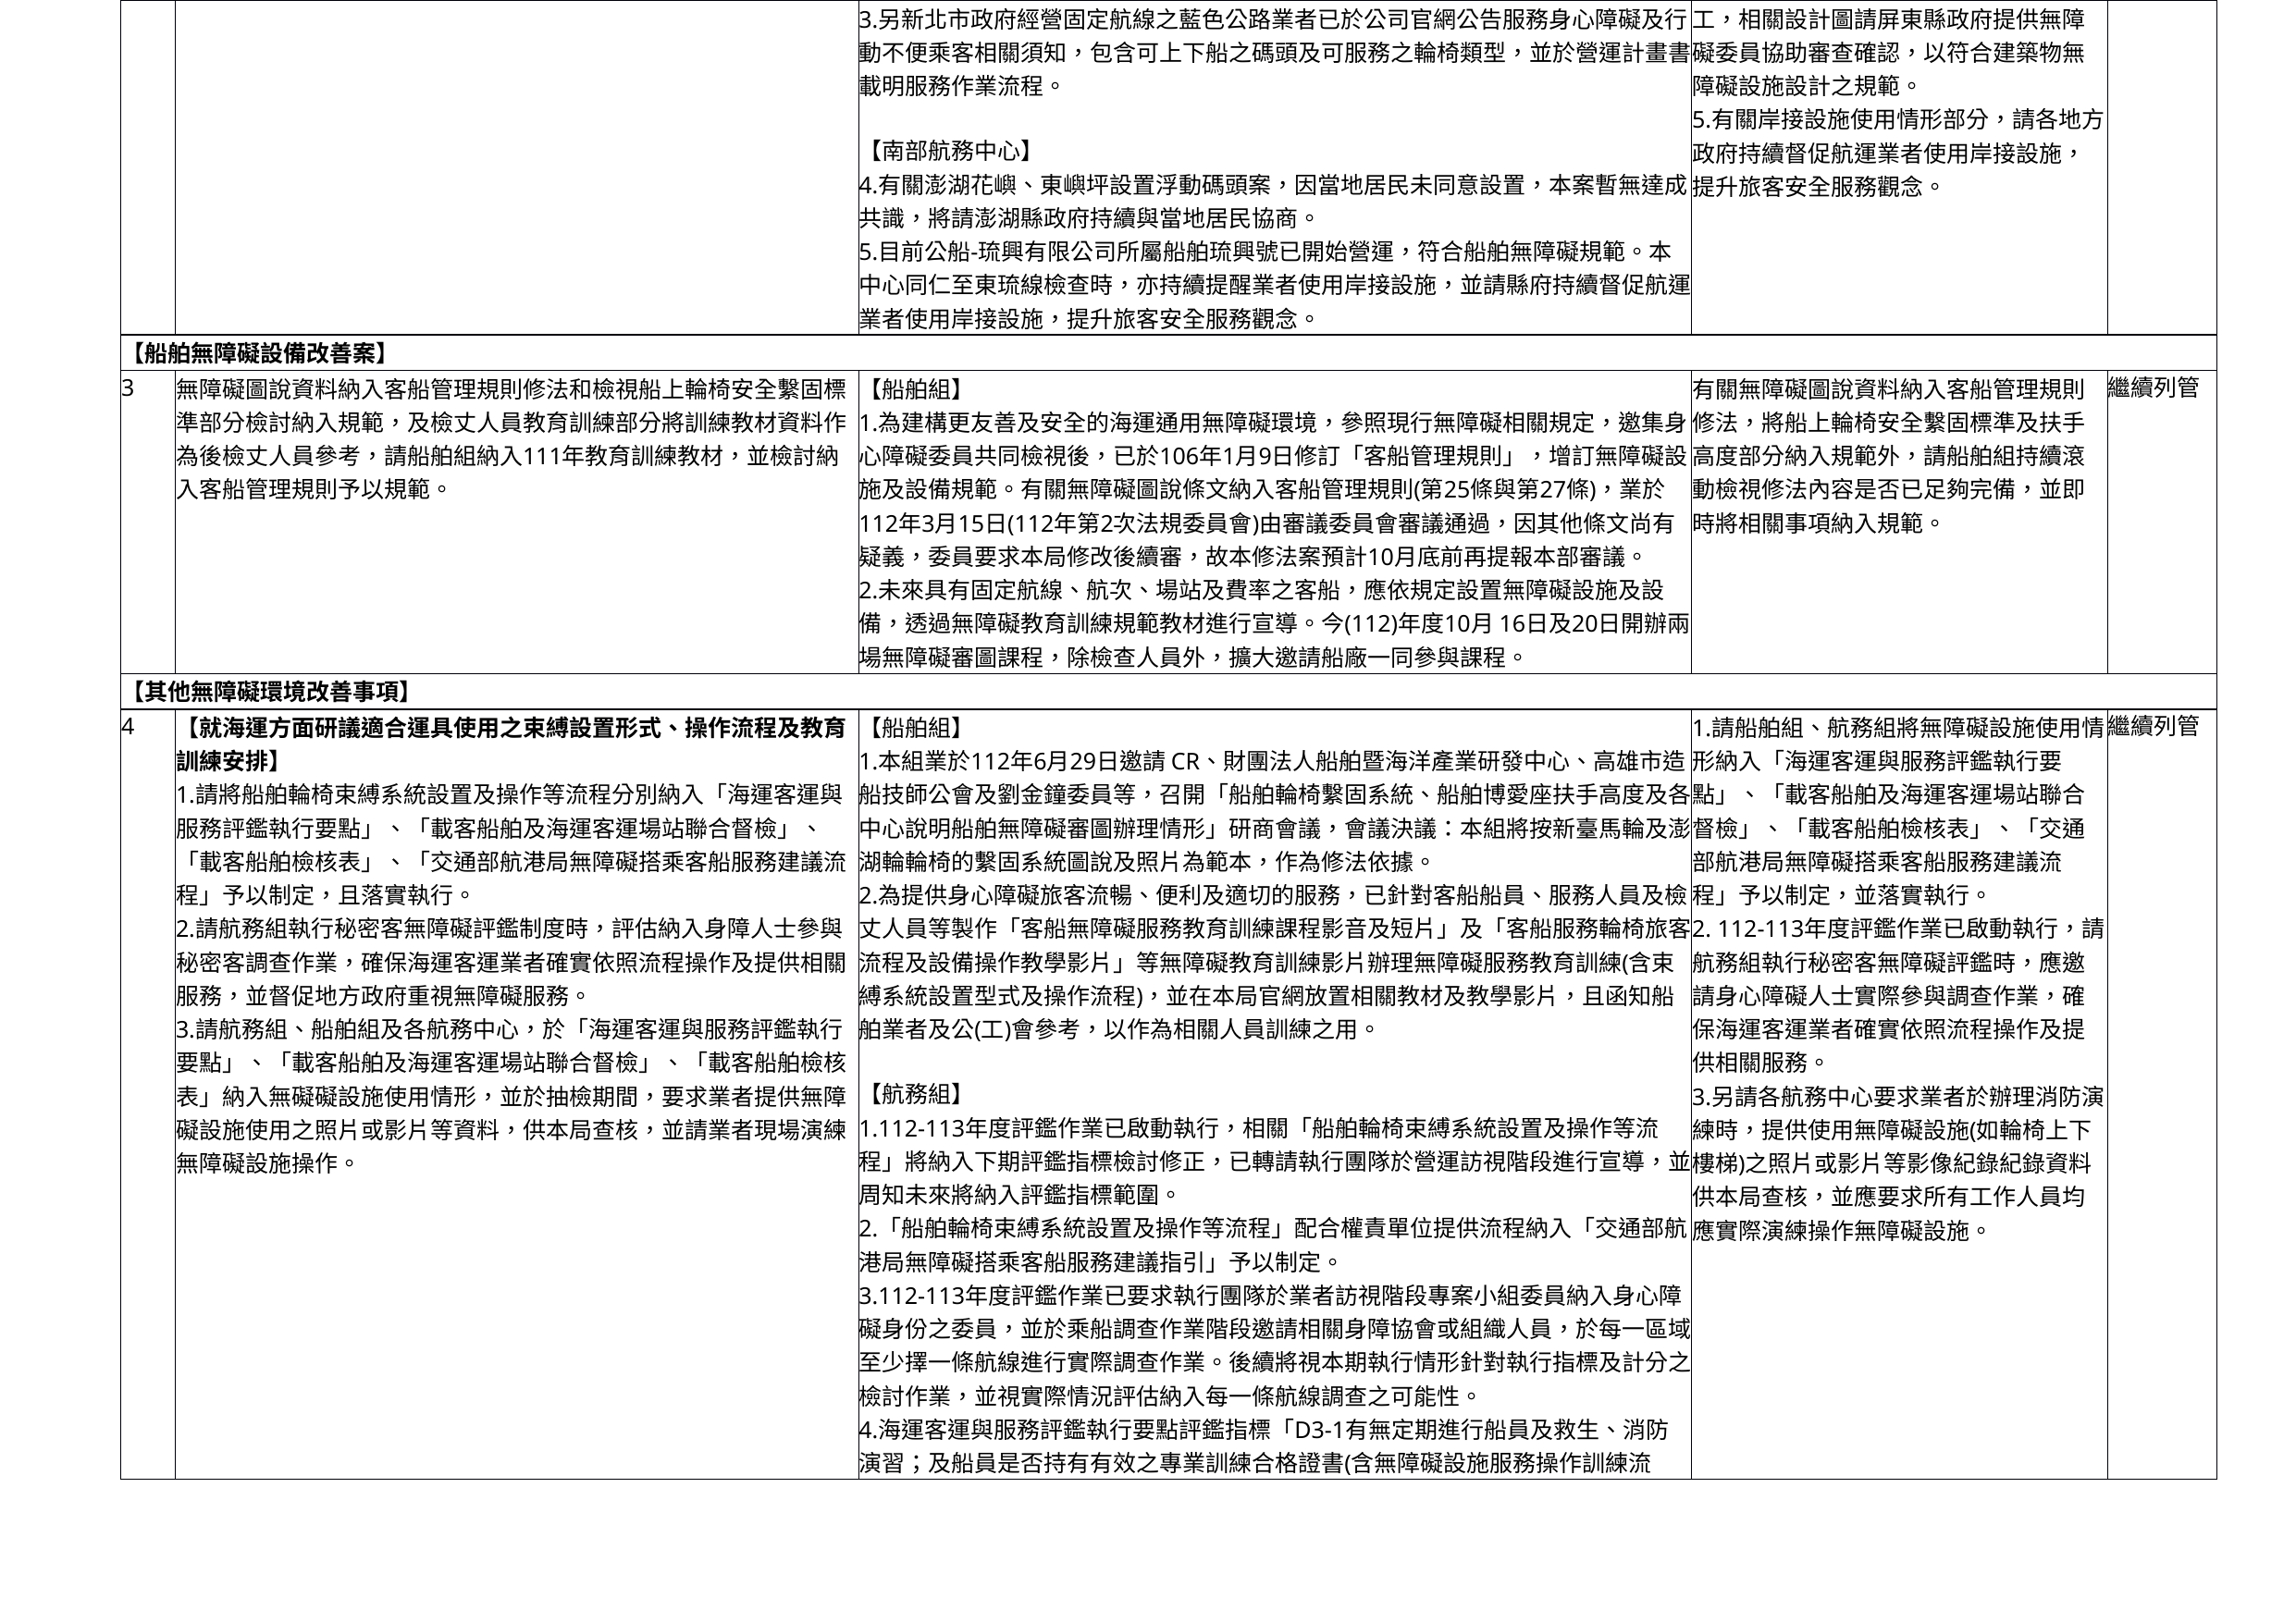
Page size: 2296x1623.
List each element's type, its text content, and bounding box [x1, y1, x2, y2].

table_cell 有關無障礙圖說資料納入客船管理規則修法，將船上輪椅安全繫固標準及扶手高度部分納入規範外，請船舶組持續滾動檢視修法內容是否已足夠完備，並即時將相關事項納入規範。 [1692, 371, 2107, 672]
table_cell 工，相關設計圖請屏東縣政府提供無障礙委員協助審查確認，以符合建築物無障礙設施設計之規範。 5.有關岸接設施使用情形部分，請各地方政府持續督促航運業者使用岸接設施，提升旅客安全服務觀念。 [1692, 1, 2107, 334]
table_cell 【船舶組】 1.本組業於112年6月29日邀請 CR、財團法人船舶暨海洋產業研發中心、高雄市造船技師公會及劉金鐘委員等，召開「船舶輪椅繫固系統、船舶博愛座扶手高度及各中心說明船舶無障礙審圖辦理情形」研商會議，會議決議：本組將按新臺馬輪及澎湖輪輪椅的繫固系統圖說及照片為範本，作為修法依據。 2.為提供身心障礙旅客流暢、便利及適切的服務，已針對客船船員、服務人員及檢丈人員等製作「客船無障礙服務教育訓練課程影音及短片」及「客船服務輪椅旅客流程及設備操作教學影片」等無障礙教育訓練影片辦理無障礙服務教育訓練(含束縛系統設置型式及操作流程)，並在本局官網放置相關教材及教學影片，且函知船舶業者及公(工)會參考，以作為相關人員訓練之用。 【航務組】 1.112-113年度評鑑作業已啟動執行，相關「船舶輪椅束縛系統設置及操作等流程」將納入下期評鑑指標檢討修正，已轉請執行團隊於營運訪視階段進行宣導，並周知未來將納入評鑑指標範圍。 2.「船舶輪椅束縛系統設置及操作等流程」配合權責單位提供流程納入「交通部航港局無障礙搭乘客船服務建議指引」予以制定。 3.112-113年度評鑑作業已要求執行團隊於業者訪視階段專案小組委員納入身心障礙身份之委員，並於乘船調查作業階段邀請相關身障協會或組織人員，於每一區域至少擇一條航線進行實際調查作業。後續將視本期執行情形針對執行指標及計分之檢討作業，並視實際情況評估納入每一條航線調查之可能性。 4.海運客運與服務評鑑執行要點評鑑指標「D3-1有無定期進行船員及救生、消防演習；及船員是否持有有效之專業訓練合格證書(含無障礙設施服務操作訓練流 [859, 710, 1691, 1479]
table_cell 繼續列管 [2108, 710, 2216, 1479]
table_cell [121, 1, 175, 334]
table_cell 【其他無障礙環境改善事項】 [121, 674, 2216, 708]
table_cell 【船舶無障礙設備改善案】 [121, 336, 2216, 370]
table_cell 1.請船舶組、航務組將無障礙設施使用情形納入「海運客運與服務評鑑執行要點」、「載客船舶及海運客運場站聯合督檢」、「載客船舶檢核表」、「交通部航港局無障礙搭乘客船服務建議流程」予以制定，並落實執行。 2. 112-113年度評鑑作業已啟動執行，請航務組執行秘密客無障礙評鑑時，應邀請身心障礙人士實際參與調查作業，確保海運客運業者確實依照流程操作及提供相關服務。 3.另請各航務中心要求業者於辦理消防演練時，提供使用無障礙設施(如輪椅上下樓梯)之照片或影片等影像紀錄紀錄資料供本局查核，並應要求所有工作人員均應實際演練操作無障礙設施。 [1692, 710, 2107, 1479]
table_cell 【船舶組】 1.為建構更友善及安全的海運通用無障礙環境，參照現行無障礙相關規定，邀集身心障礙委員共同檢視後，已於106年1月9日修訂「客船管理規則」，增訂無障礙設施及設備規範。有關無障礙圖說條文納入客船管理規則(第25條與第27條)，業於112年3月15日(112年第2次法規委員會)由審議委員會審議通過，因其他條文尚有疑義，委員要求本局修改後續審，故本修法案預計10月底前再提報本部審議。 2.未來具有固定航線、航次、場站及費率之客船，應依規定設置無障礙設施及設備，透過無障礙教育訓練規範教材進行宣導。今(112)年度10月 16日及20日開辦兩場無障礙審圖課程，除檢查人員外，擴大邀請船廠一同參與課程。 [859, 371, 1691, 672]
table_cell 無障礙圖說資料納入客船管理規則修法和檢視船上輪椅安全繫固標準部分檢討納入規範，及檢丈人員教育訓練部分將訓練教材資料作為後檢丈人員參考，請船舶組納入111年教育訓練教材，並檢討納入客船管理規則予以規範。 [176, 371, 858, 672]
table_cell [2108, 1, 2216, 334]
table_cell 3 [121, 371, 175, 672]
table_cell 4 [121, 710, 175, 1479]
table_cell 【就海運方面研議適合運具使用之束縛設置形式、操作流程及教育訓練安排】 1.請將船舶輪椅束縛系統設置及操作等流程分別納入「海運客運與服務評鑑執行要點」、「載客船舶及海運客運場站聯合督檢」、「載客船舶檢核表」、「交通部航港局無障礙搭乘客船服務建議流程」予以制定，且落實執行。 2.請航務組執行秘密客無障礙評鑑制度時，評估納入身障人士參與秘密客調查作業，確保海運客運業者確實依照流程操作及提供相關服務，並督促地方政府重視無障礙服務。 3.請航務組、船舶組及各航務中心，於「海運客運與服務評鑑執行要點」、「載客船舶及海運客運場站聯合督檢」、「載客船舶檢核表」納入無礙礙設施使用情形，並於抽檢期間，要求業者提供無障礙設施使用之照片或影片等資料，供本局查核，並請業者現場演練無障礙設施操作。 [176, 710, 858, 1479]
table_cell 3.另新北市政府經營固定航線之藍色公路業者已於公司官網公告服務身心障礙及行動不便乘客相關須知，包含可上下船之碼頭及可服務之輪椅類型，並於營運計畫書載明服務作業流程。 【南部航務中心】 4.有關澎湖花嶼、東嶼坪設置浮動碼頭案，因當地居民未同意設置，本案暫無達成共識，將請澎湖縣政府持續與當地居民協商。 5.目前公船-琉興有限公司所屬船舶琉興號已開始營運，符合船舶無障礙規範。本中心同仁至東琉線檢查時，亦持續提醒業者使用岸接設施，並請縣府持續督促航運業者使用岸接設施，提升旅客安全服務觀念。 [859, 1, 1691, 334]
table_cell 繼續列管 [2108, 371, 2216, 672]
table_cell [176, 1, 858, 334]
